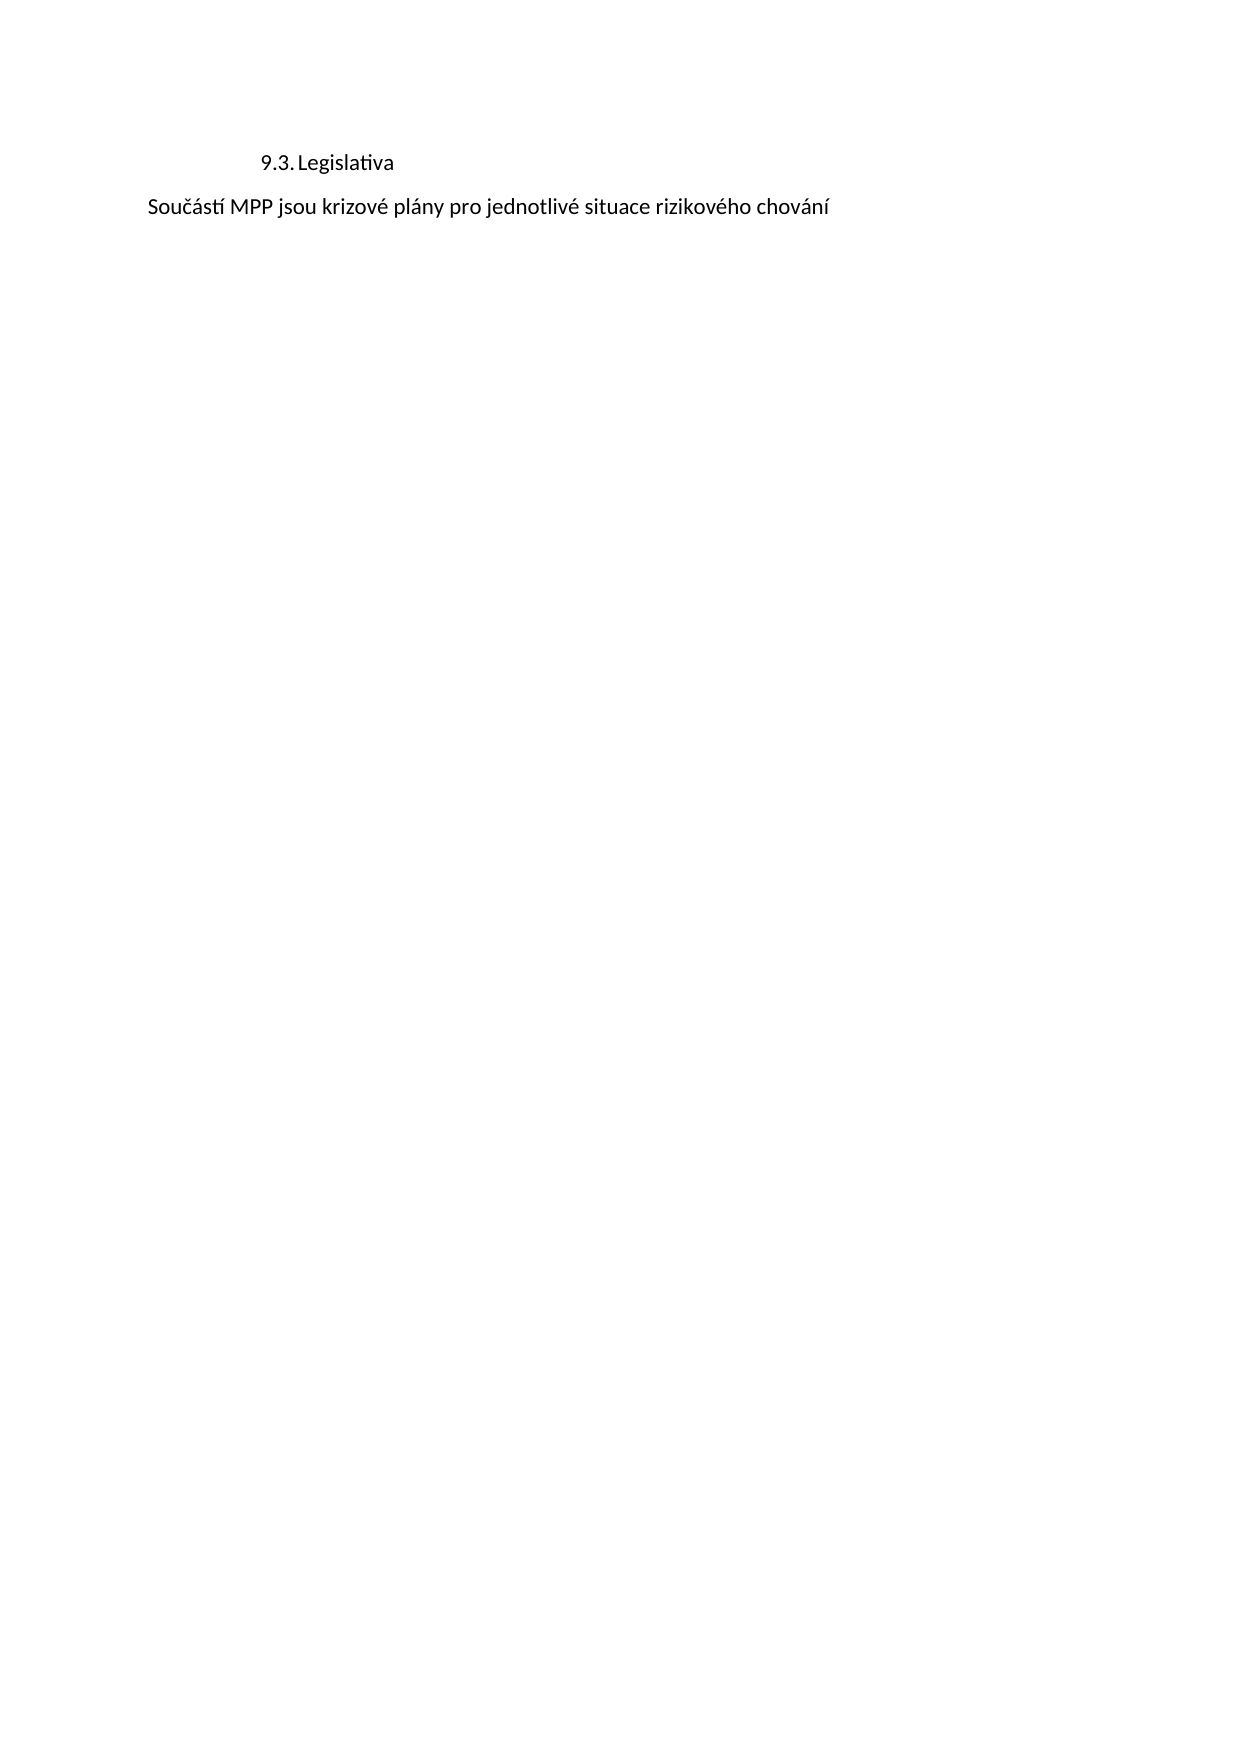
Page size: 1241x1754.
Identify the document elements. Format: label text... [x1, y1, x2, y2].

text Součástí MPP jsou krizové plány pro jednotlivé situace rizikového chování [148, 192, 1093, 220]
list Legislativa [260, 148, 1093, 176]
